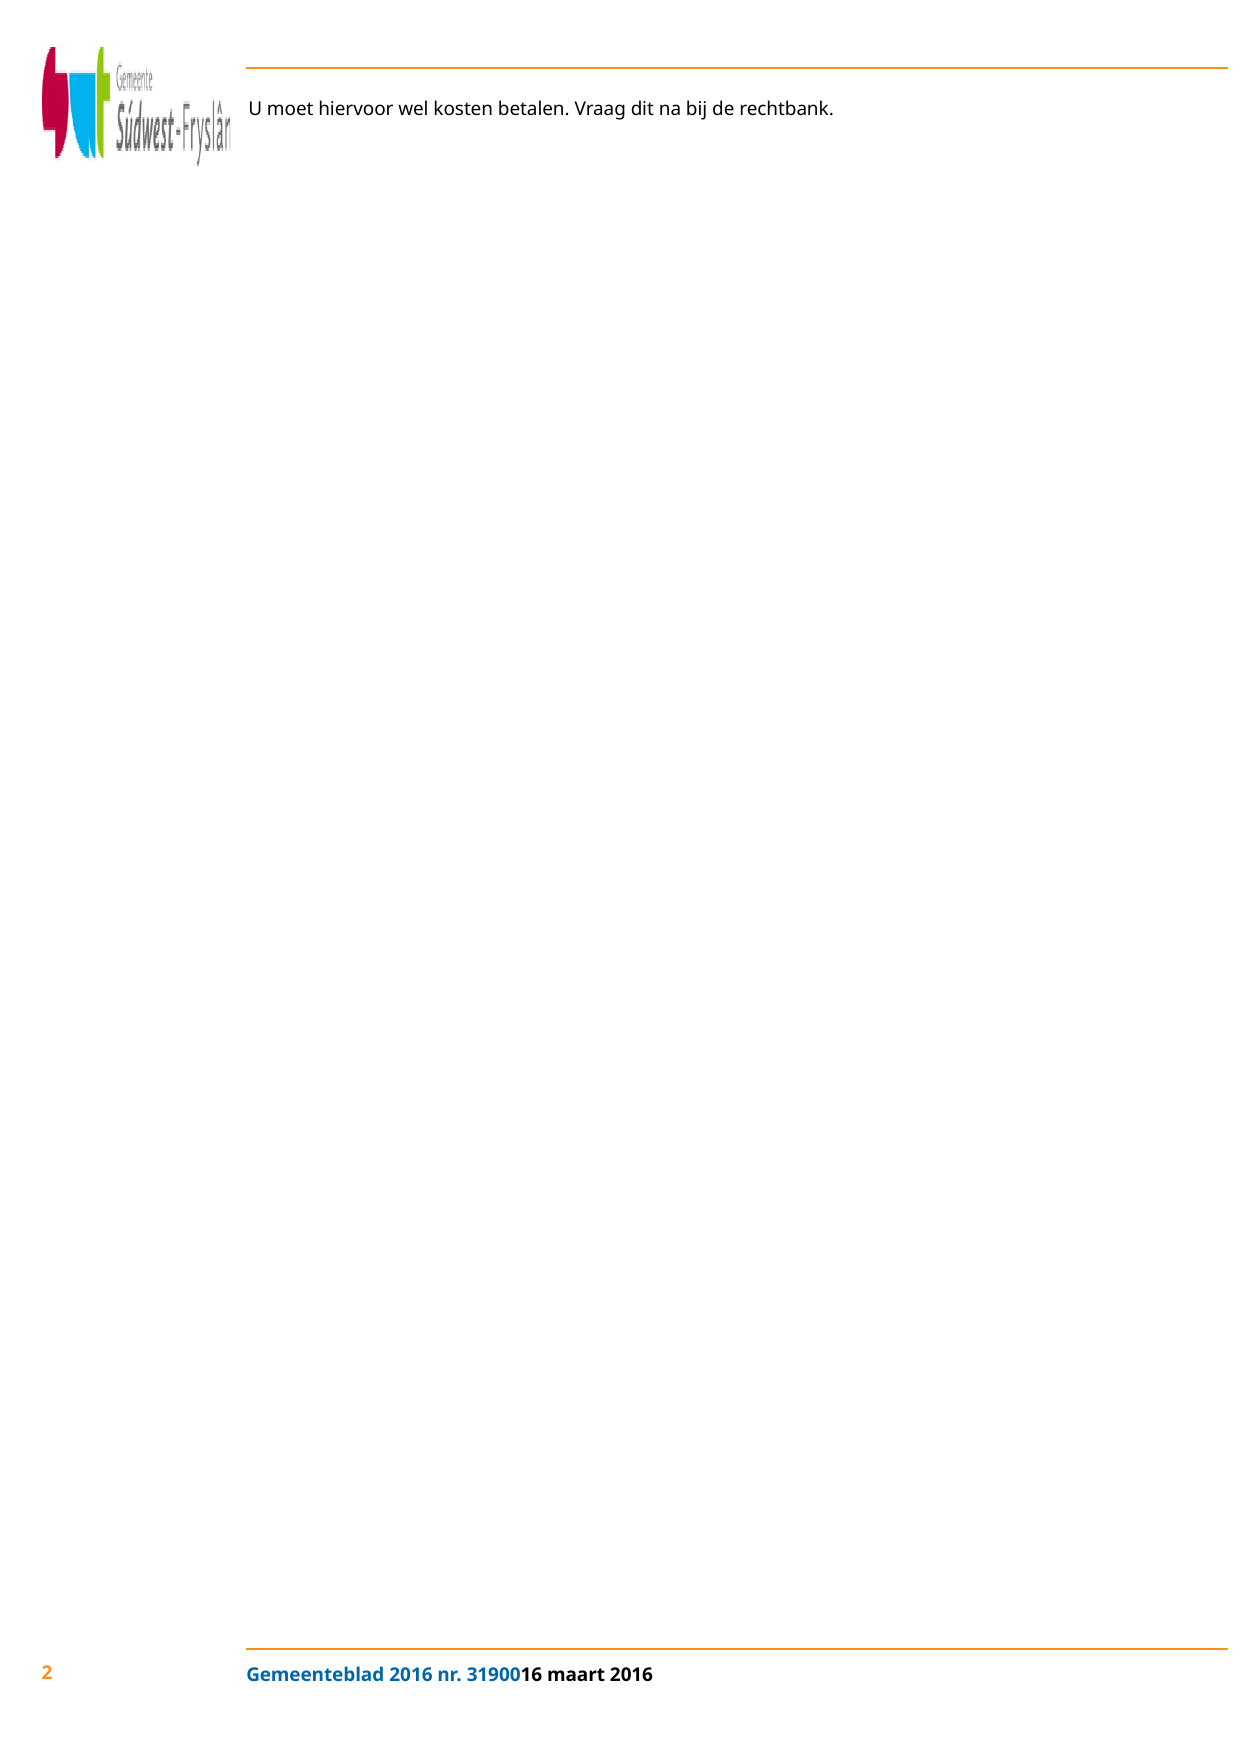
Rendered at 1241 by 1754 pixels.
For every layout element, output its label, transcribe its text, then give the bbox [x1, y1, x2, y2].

text U moet hiervoor wel kosten betalen. Vraag dit na bij de rechtbank. [248, 95, 1152, 121]
picture [41, 47, 231, 172]
